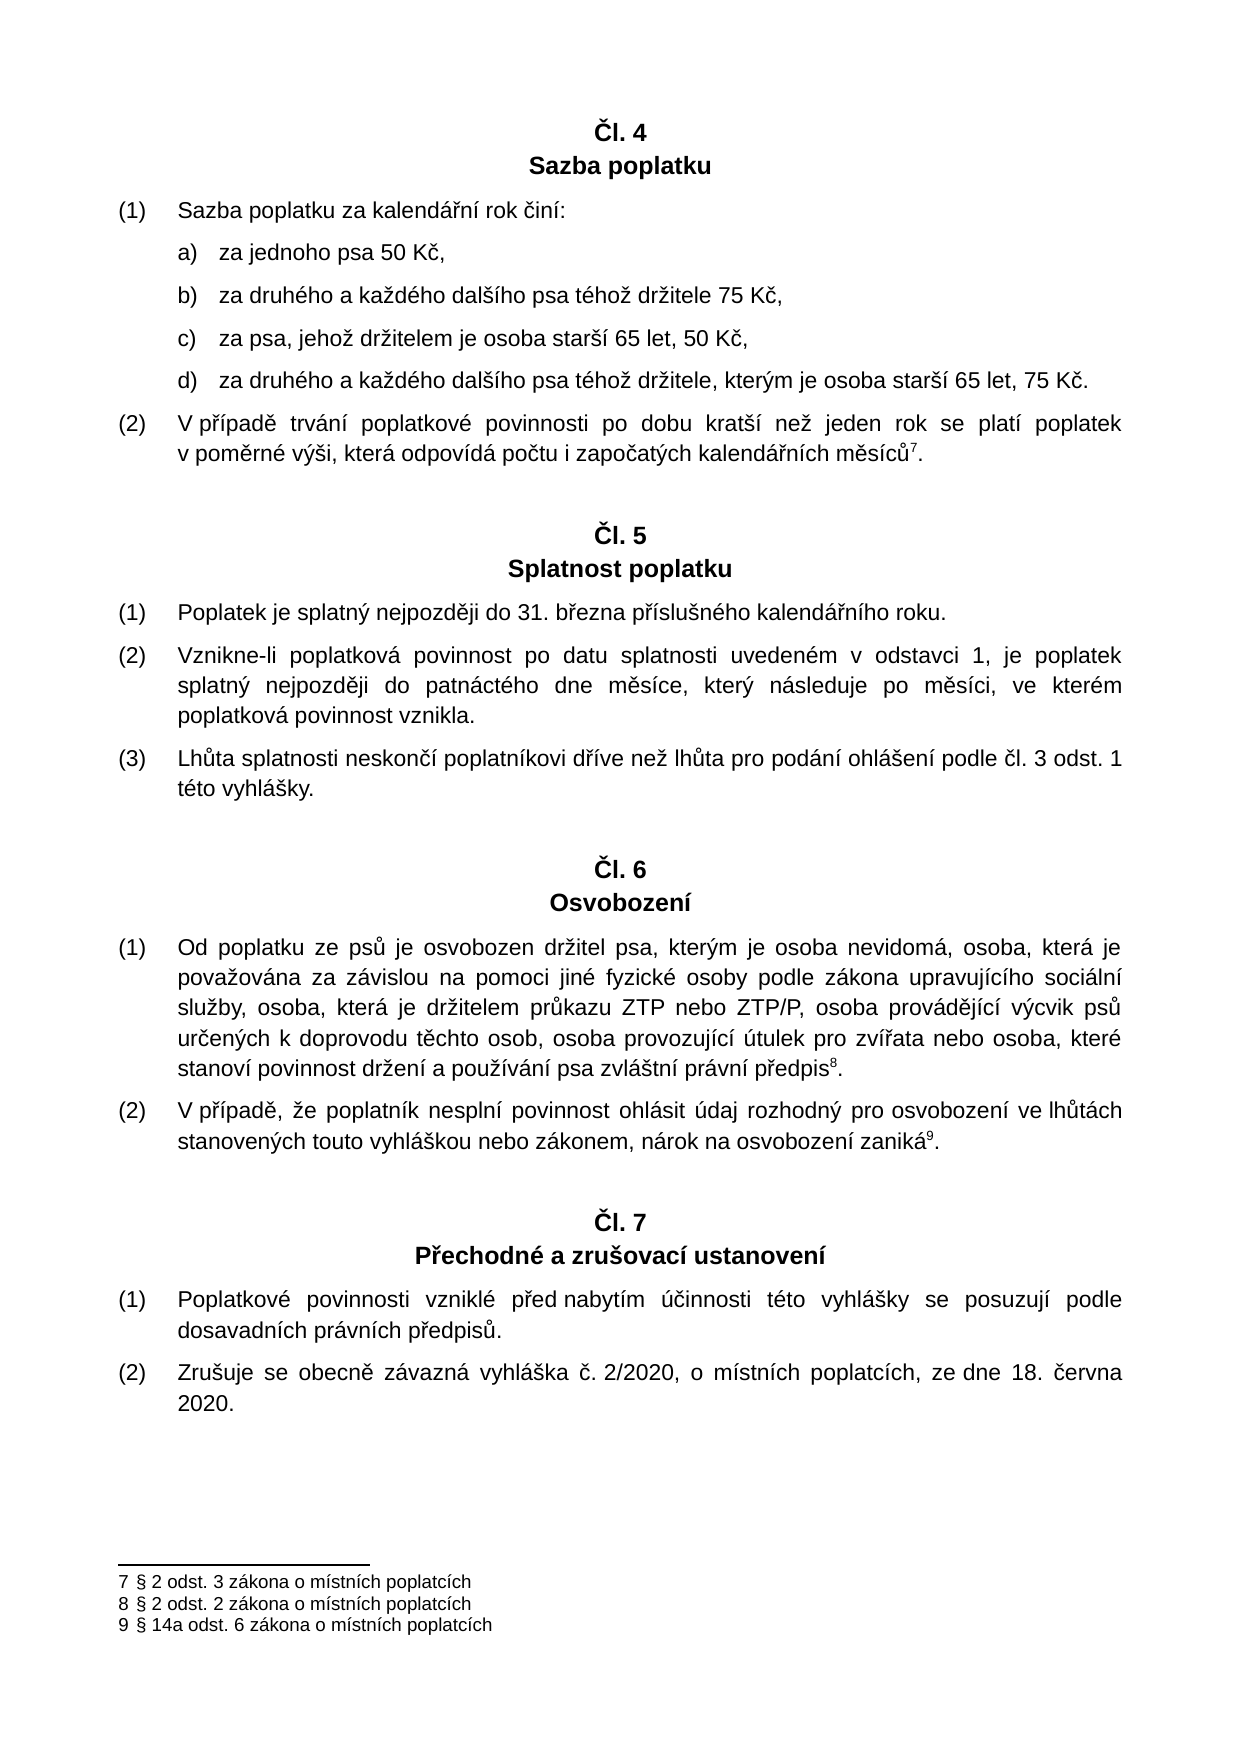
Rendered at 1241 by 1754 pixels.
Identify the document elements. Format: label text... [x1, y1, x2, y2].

list Lhůta splatnosti neskončí poplatníkovi dříve než lhůta pro podání ohlášení podle čl. 3 odst. 1 této vyhlášky. [118, 745, 1122, 802]
list § 2 odst. 2 zákona o místních poplatcích [118, 1592, 1122, 1614]
list Sazba poplatku za kalendářní rok činí: [118, 197, 1122, 223]
list Vznikne-li poplatková povinnost po datu splatnosti uvedeném v odstavci 1, je poplatek splatný nejpozději do patnáctého dne měsíce, který následuje po měsíci, ve kterém poplatková povinnost vznikla. [118, 642, 1122, 729]
list za psa, jehož držitelem je osoba starší 65 let, 50 Kč, [177, 325, 1122, 351]
list za druhého a každého dalšího psa téhož držitele 75 Kč, [177, 282, 1122, 308]
list za druhého a každého dalšího psa téhož držitele, kterým je osoba starší 65 let, 75 Kč. [177, 367, 1122, 394]
subtitle Čl. 6 Osvobození [118, 855, 1122, 917]
subtitle Čl. 4 Sazba poplatku [118, 118, 1122, 180]
list Zrušuje se obecně závazná vyhláška č. 2/2020, o místních poplatcích, ze dne 18. června 2020. [118, 1359, 1122, 1416]
subtitle Čl. 7 Přechodné a zrušovací ustanovení [118, 1208, 1122, 1270]
list V případě, že poplatník nesplní povinnost ohlásit údaj rozhodný pro osvobození ve lhůtách stanovených touto vyhláškou nebo zákonem, nárok na osvobození zaniká. [118, 1097, 1122, 1154]
list Poplatkové povinnosti vzniklé před nabytím účinnosti této vyhlášky se posuzují podle dosavadních právních předpisů. [118, 1286, 1122, 1343]
list § 14a odst. 6 zákona o místních poplatcích [118, 1614, 1122, 1635]
list Poplatek je splatný nejpozději do 31. března příslušného kalendářního roku. [118, 599, 1122, 626]
subtitle Čl. 5 Splatnost poplatku [118, 521, 1122, 582]
list V případě trvání poplatkové povinnosti po dobu kratší než jeden rok se platí poplatek v poměrné výši, která odpovídá počtu i započatých kalendářních měsíců. [118, 410, 1122, 467]
list Od poplatku ze psů je osvobozen držitel psa, kterým je osoba nevidomá, osoba, která je považována za závislou na pomoci jiné fyzické osoby podle zákona upravujícího sociální služby, osoba, která je držitelem průkazu ZTP nebo ZTP/P, osoba provádějící výcvik psů určených k doprovodu těchto osob, osoba provozující útulek pro zvířata nebo osoba, které stanoví povinnost držení a používání psa zvláštní právní předpis. [118, 934, 1122, 1081]
list za jednoho psa 50 Kč, [177, 239, 1122, 266]
list § 2 odst. 3 zákona o místních poplatcích [118, 1571, 1122, 1592]
